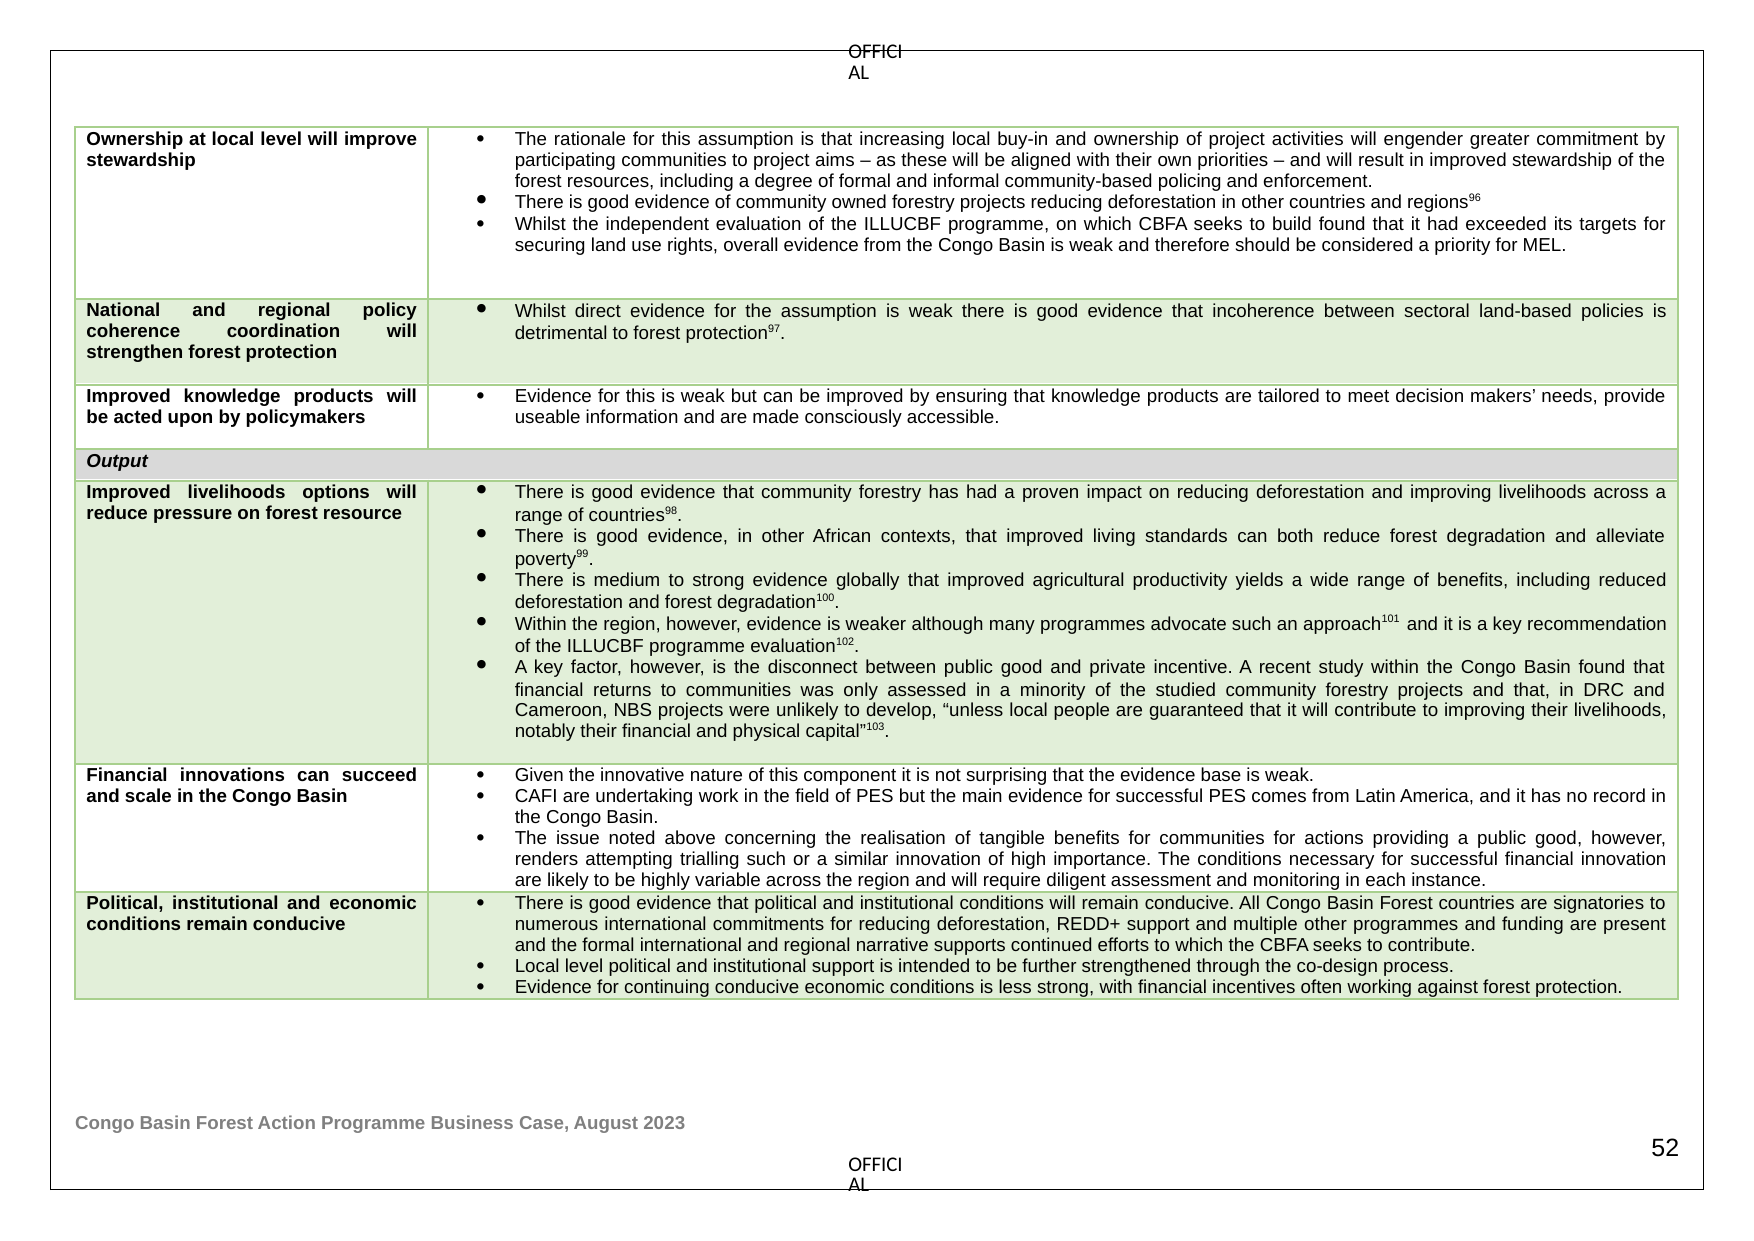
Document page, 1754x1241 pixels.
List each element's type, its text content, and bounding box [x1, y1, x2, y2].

table_cell The rationale for this assumption is that increasing local buy-in and ownership of project activities will engender greater commitment by participating communities to project aims – as these will be aligned with their own priorities – and will result in improved stewardship of the forest resources, including a degree of formal and informal community-based policing and enforcement. There is good evidence of community owned forestry projects reducing deforestation in other countries and regions Whilst the independent evaluation of the ILLUCBF programme, on which CBFA seeks to build found that it had exceeded its targets for securing land use rights, overall evidence from the Congo Basin is weak and therefore should be considered a priority for MEL. [429, 128, 1677, 298]
table_cell There is good evidence that community forestry has had a proven impact on reducing deforestation and improving livelihoods across a range of countries. There is good evidence, in other African contexts, that improved living standards can both reduce forest degradation and alleviate poverty. There is medium to strong evidence globally that improved agricultural productivity yields a wide range of benefits, including reduced deforestation and forest degradation. Within the region, however, evidence is weaker although many programmes advocate such an approach and it is a key recommendation of the ILLUCBF programme evaluation. A key factor, however, is the disconnect between public good and private incentive. A recent study within the Congo Basin found that financial returns to communities was only assessed in a minority of the studied community forestry projects and that, in DRC and Cameroon, NBS projects were unlikely to develop, “unless local people are guaranteed that it will contribute to improving their livelihoods, notably their financial and physical capital”. [429, 482, 1677, 763]
table_cell Improved knowledge products will be acted upon by policymakers [76, 386, 427, 448]
table_cell Financial innovations can succeed and scale in the Congo Basin [76, 765, 427, 891]
table_cell Ownership at local level will improve stewardship [76, 128, 427, 298]
table_cell Political, institutional and economic conditions remain conducive [76, 893, 427, 998]
table_cell Improved livelihoods options will reduce pressure on forest resource [76, 482, 427, 763]
table_cell Whilst direct evidence for the assumption is weak there is good evidence that incoherence between sectoral land-based policies is detrimental to forest protection. [429, 300, 1677, 383]
table_cell Given the innovative nature of this component it is not surprising that the evidence base is weak. CAFI are undertaking work in the field of PES but the main evidence for successful PES comes from Latin America, and it has no record in the Congo Basin. The issue noted above concerning the realisation of tangible benefits for communities for actions providing a public good, however, renders attempting trialling such or a similar innovation of high importance. The conditions necessary for successful financial innovation are likely to be highly variable across the region and will require diligent assessment and monitoring in each instance. [429, 765, 1677, 891]
table_cell Output [76, 450, 1677, 479]
table_cell National and regional policy coherence coordination will strengthen forest protection [76, 300, 427, 383]
table_cell Evidence for this is weak but can be improved by ensuring that knowledge products are tailored to meet decision makers’ needs, provide useable information and are made consciously accessible. [429, 386, 1677, 448]
table_cell There is good evidence that political and institutional conditions will remain conducive. All Congo Basin Forest countries are signatories to numerous international commitments for reducing deforestation, REDD+ support and multiple other programmes and funding are present and the formal international and regional narrative supports continued efforts to which the CBFA seeks to contribute. Local level political and institutional support is intended to be further strengthened through the co-design process. Evidence for continuing conducive economic conditions is less strong, with financial incentives often working against forest protection. [429, 893, 1677, 998]
